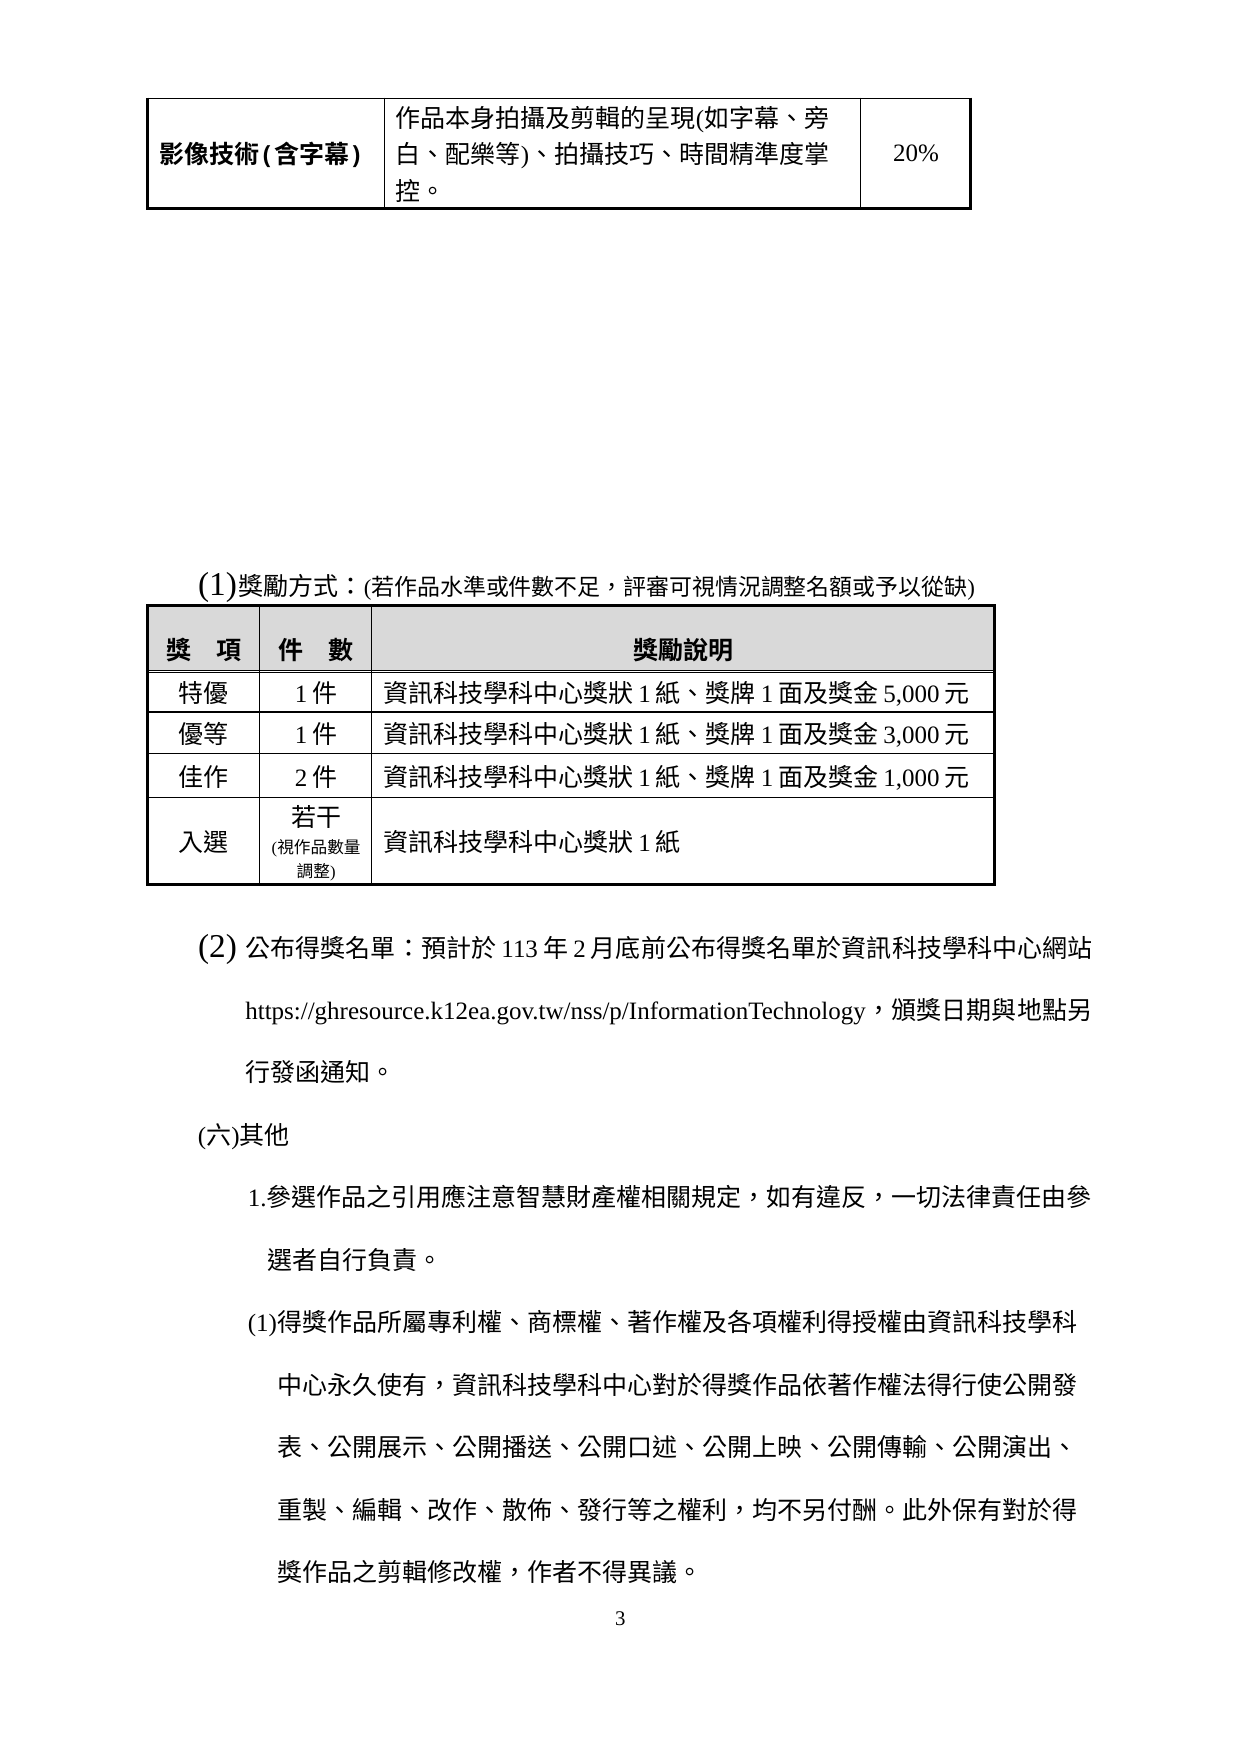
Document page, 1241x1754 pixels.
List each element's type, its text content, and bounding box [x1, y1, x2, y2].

table_cell 資訊科技學科中心獎狀1紙、獎牌1面及獎金3,000元 [372, 713, 993, 753]
table_cell 1件 [260, 673, 371, 711]
text 1.參選作品之引用應注意智慧財產權相關規定，如有違反，一切法律責任由參選者自行負責。 [248, 1154, 1092, 1279]
list 獎勵方式：(若作品水準或件數不足，評審可視情況調整名額或予以從缺) [198, 542, 1092, 604]
table_cell 佳作 [149, 754, 259, 797]
table_header 獎 項 [149, 607, 259, 670]
table_cell 2件 [260, 754, 371, 797]
text (六)其他 [198, 1092, 1092, 1154]
table_header 件 數 [260, 607, 371, 670]
table_cell 特優 [149, 673, 259, 711]
table_cell 若干 (視作品數量調整) [260, 798, 371, 882]
table_cell 資訊科技學科中心獎狀1紙、獎牌1面及獎金5,000元 [372, 673, 993, 711]
table_cell 優等 [149, 713, 259, 753]
table_cell 1件 [260, 713, 371, 753]
table_header 獎勵說明 [372, 607, 993, 670]
table_cell 20% [861, 99, 969, 207]
table_cell 影像技術(含字幕) [149, 99, 384, 207]
table_cell 資訊科技學科中心獎狀1紙 [372, 798, 993, 882]
text (1)得獎作品所屬專利權、商標權、著作權及各項權利得授權由資訊科技學科中心永久使有，資訊科技學科中心對於得獎作品依著作權法得行使公開發表、公開展示、公開播送、公開口述、公開上映、公開傳輸、公開演出、重製、編輯、改作、散佈、發行等之權利，均不另付酬。此外保有對於得獎作品之剪輯修改權，作者不得異議。 [248, 1279, 1092, 1592]
list 公布得獎名單：預計於113年2月底前公布得獎名單於資訊科技學科中心網站https://ghresource.k12ea.gov.tw/nss/p/InformationTechnology，頒獎日期與地點另行發函通知。 [198, 904, 1092, 1092]
table_cell 資訊科技學科中心獎狀1紙、獎牌1面及獎金1,000元 [372, 754, 993, 797]
table_cell 入選 [149, 798, 259, 882]
table_cell 作品本身拍攝及剪輯的呈現(如字幕、旁白、配樂等)、拍攝技巧、時間精準度掌控。 [385, 99, 860, 207]
